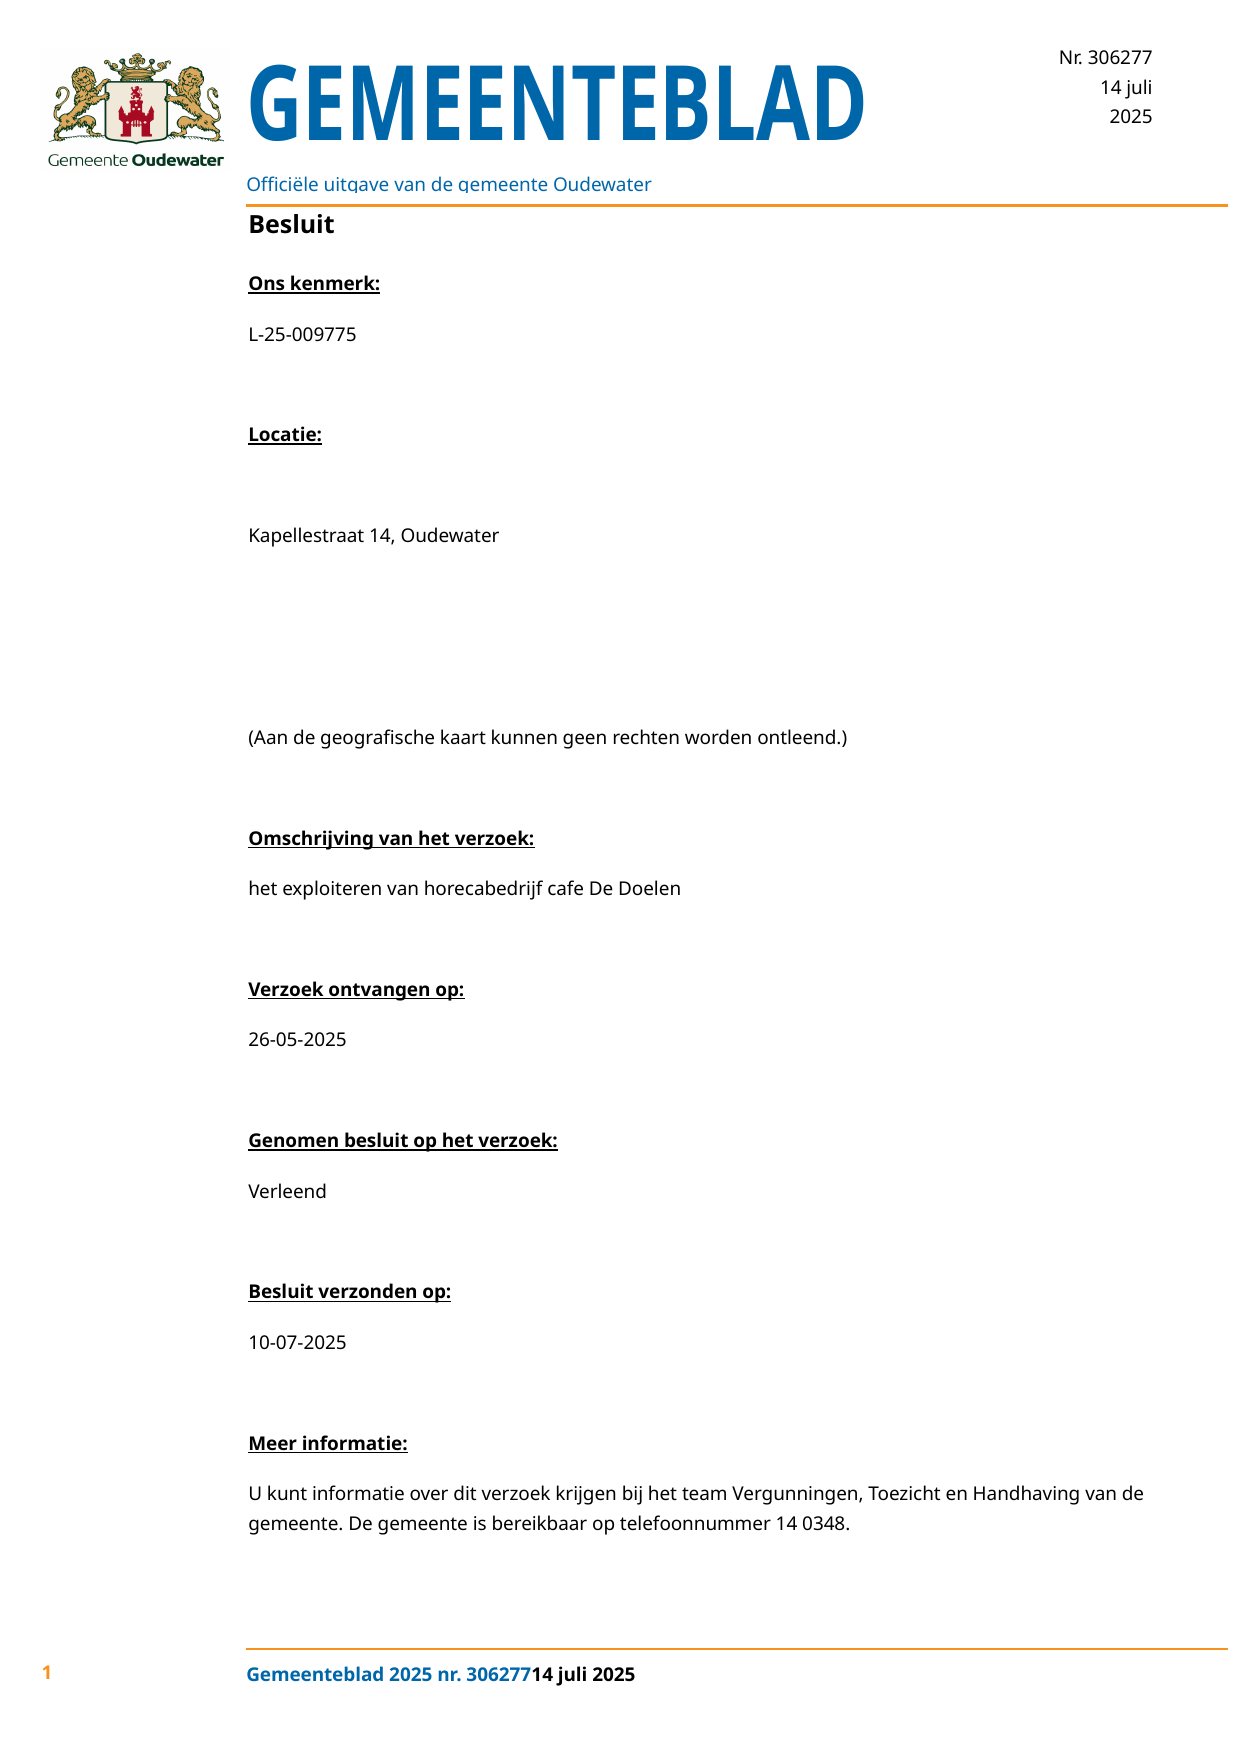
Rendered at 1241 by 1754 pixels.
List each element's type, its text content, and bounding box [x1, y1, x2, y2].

text Besluit [248, 207, 1152, 241]
text Locatie: [248, 422, 1152, 447]
text Verzoek ontvangen op: [248, 976, 1152, 1002]
text Genomen besluit op het verzoek: [248, 1127, 1152, 1153]
text L-25-009775 [248, 321, 1152, 346]
text (Aan de geografische kaart kunnen geen rechten worden ontleend.) [248, 724, 1152, 750]
text Kapellestraat 14, Oudewater [248, 522, 1152, 548]
text Verleend [248, 1178, 1152, 1203]
text Besluit verzonden op: [248, 1279, 1152, 1304]
text het exploiteren van horecabedrijf cafe De Doelen [248, 875, 1152, 901]
text Ons kenmerk: [248, 270, 1152, 296]
text Omschrijving van het verzoek: [248, 825, 1152, 851]
text 26-05-2025 [248, 1027, 1152, 1052]
text 10-07-2025 [248, 1329, 1152, 1355]
text Meer informatie: [248, 1430, 1152, 1456]
picture [41, 47, 231, 172]
text U kunt informatie over dit verzoek krijgen bij het team Vergunningen, Toezicht en Handhaving van de gemeente. De gemeente is bereikbaar op telefoonnummer 14 0348. [248, 1480, 1152, 1536]
